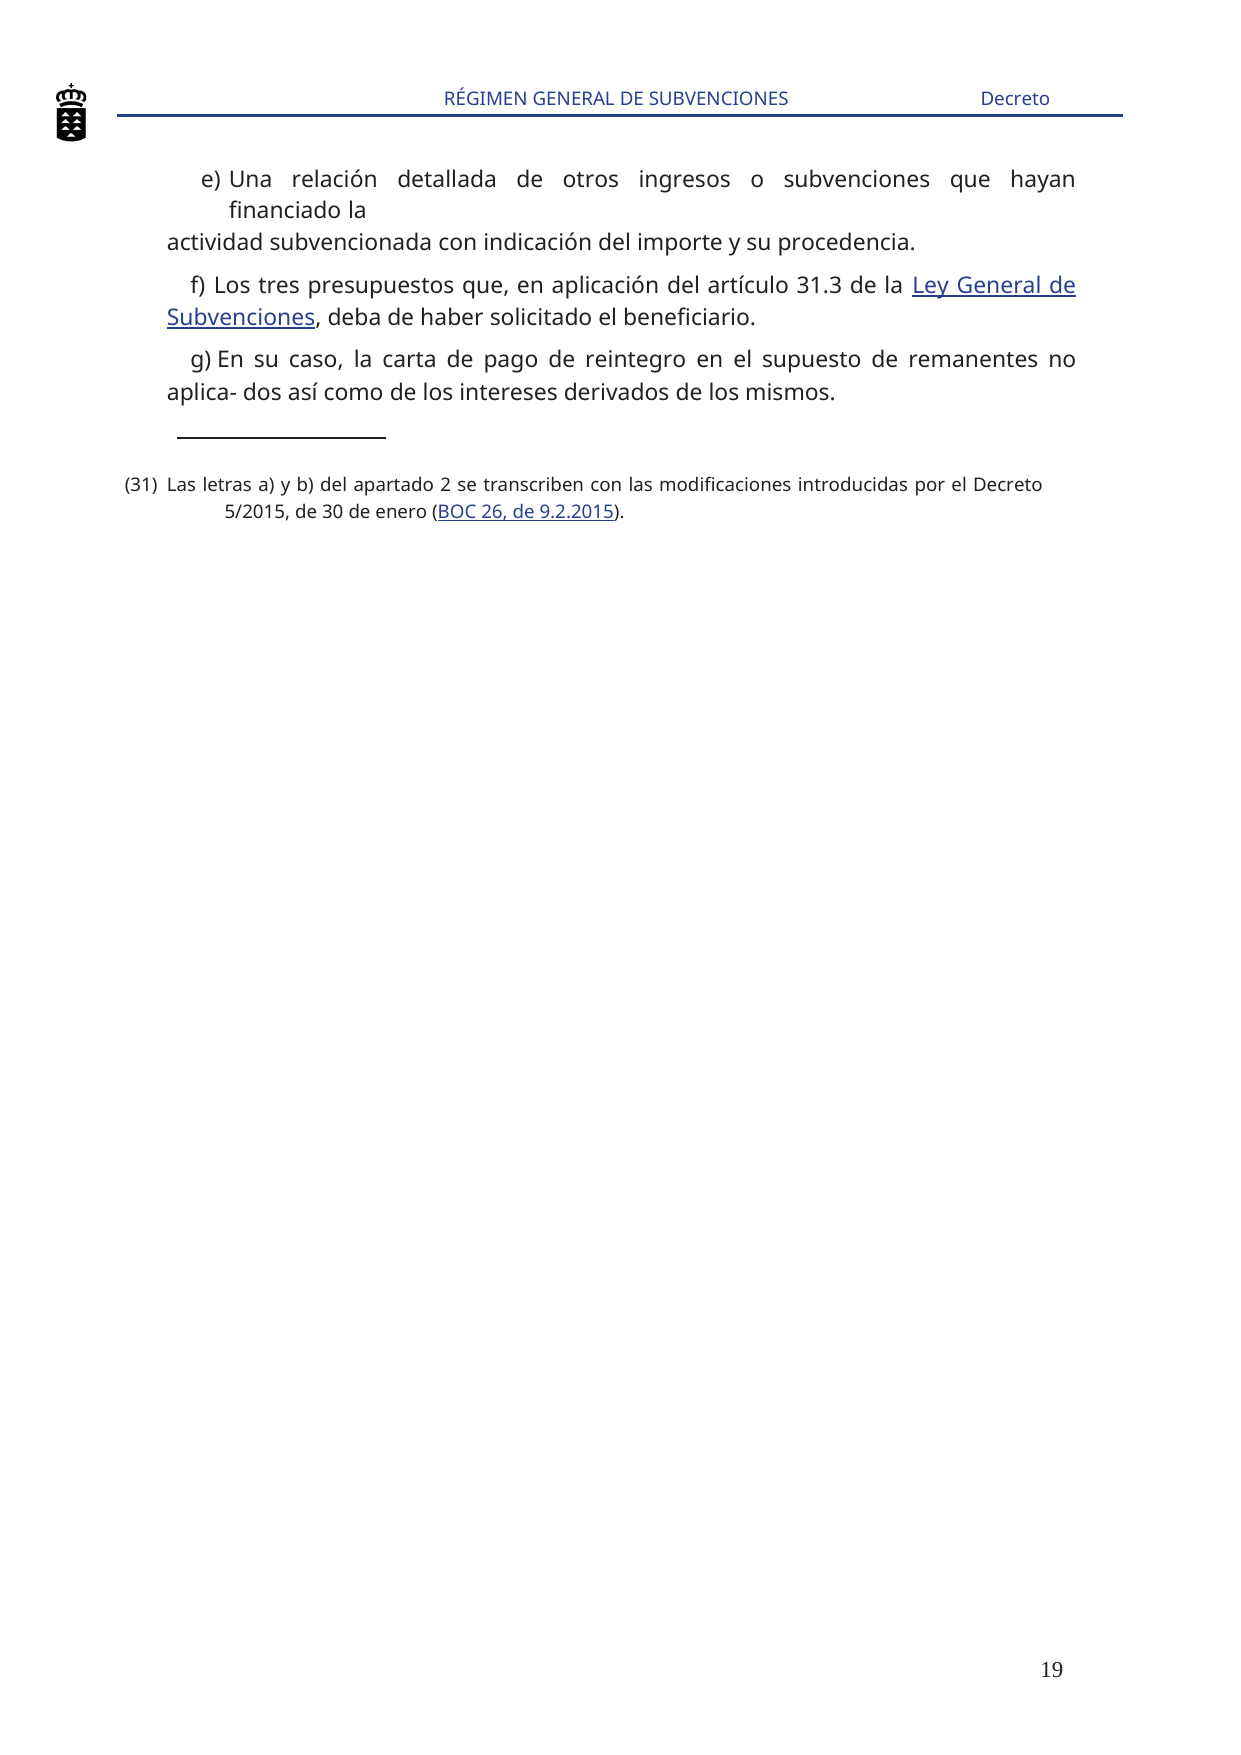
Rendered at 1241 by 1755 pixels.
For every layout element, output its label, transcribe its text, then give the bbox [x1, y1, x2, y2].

list Los tres presupuestos que, en aplicación del artículo 31.3 de la Ley General de Subvenciones, deba de haber solicitado el beneficiario. [167, 269, 1076, 332]
text 5/2015, de 30 de enero (BOC 26, de 9.2.2015). [224, 498, 1076, 523]
list En su caso, la carta de pago de reintegro en el supuesto de remanentes no aplica- dos así como de los intereses derivados de los mismos. [167, 343, 1076, 407]
list Una relación detallada de otros ingresos o subvenciones que hayan financiado la [201, 162, 1076, 225]
list Las letras a) y b) del apartado 2 se transcriben con las modificaciones introducidas por el Decreto [124, 471, 1076, 497]
text actividad subvencionada con indicación del importe y su procedencia. [167, 226, 1076, 257]
